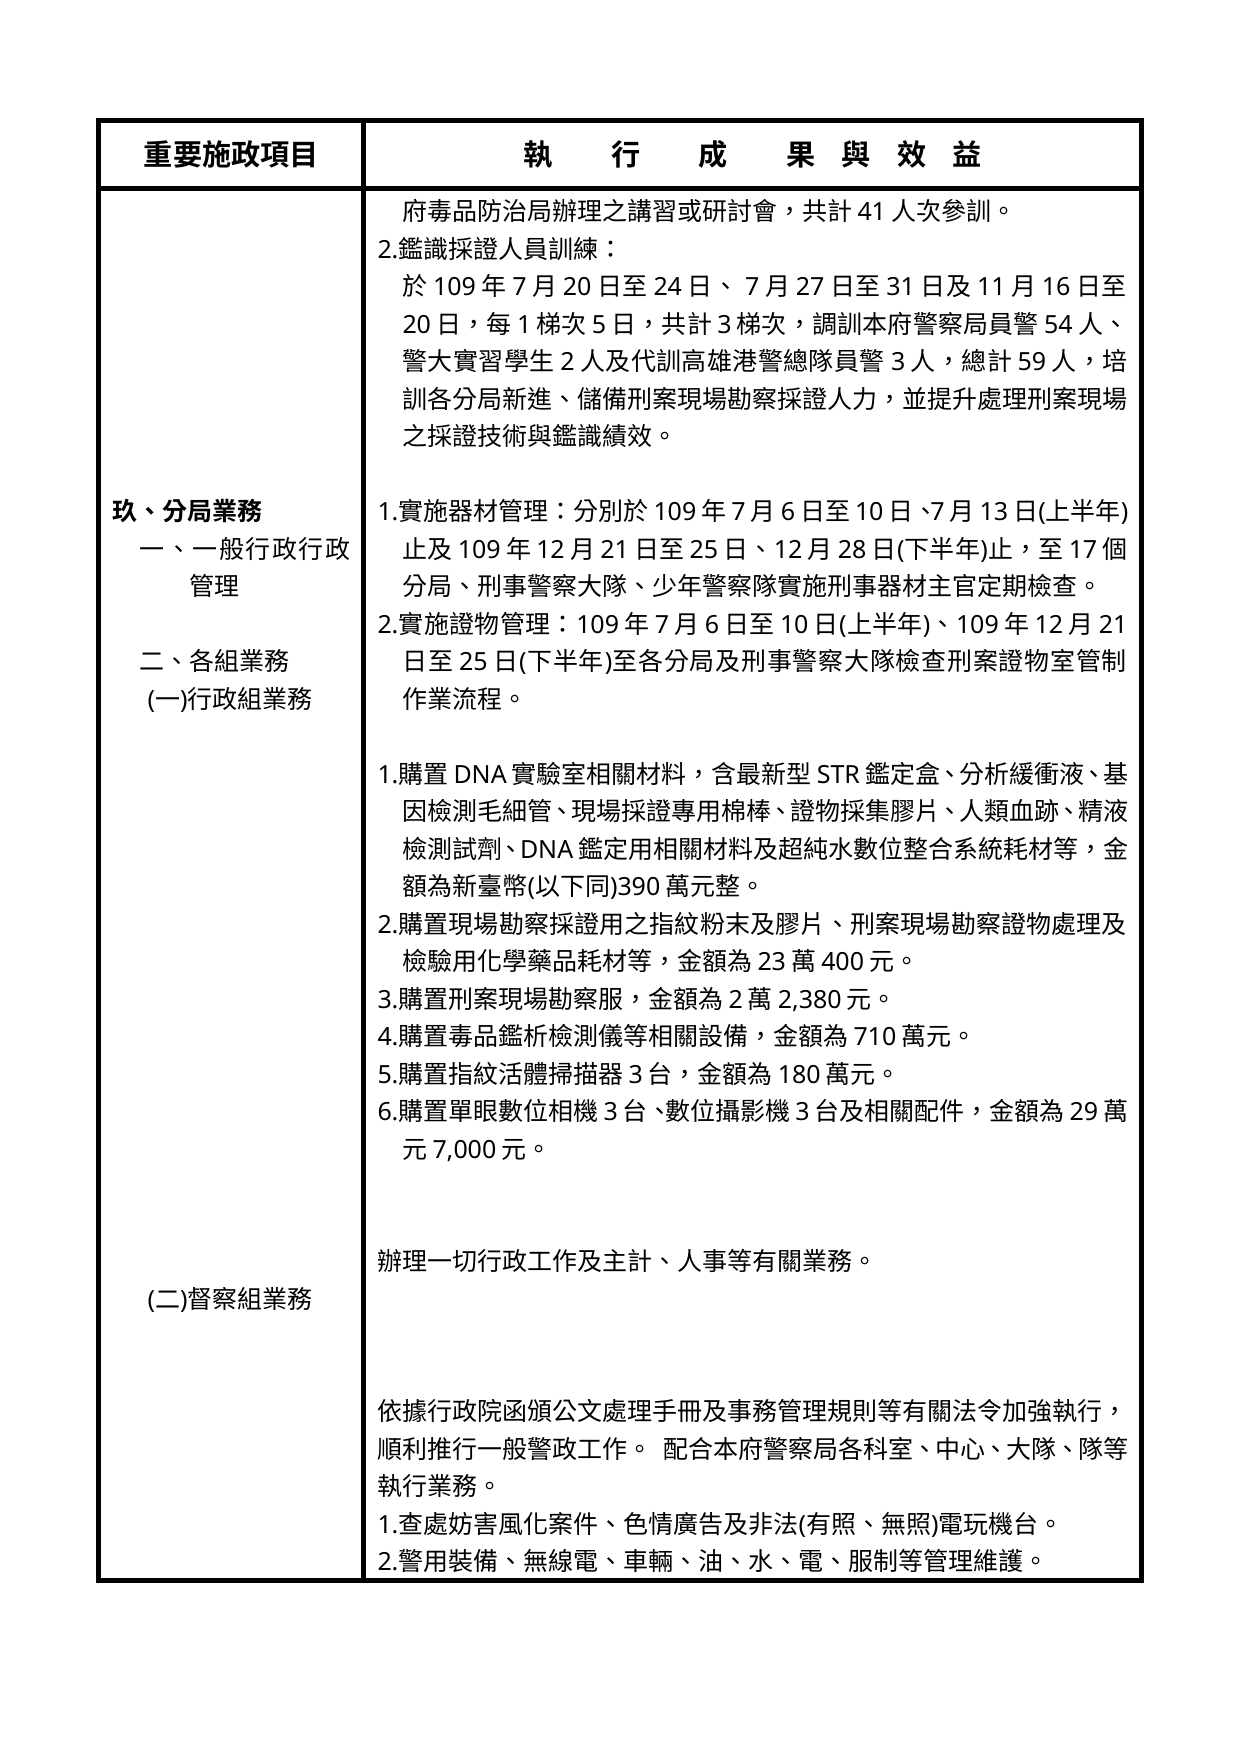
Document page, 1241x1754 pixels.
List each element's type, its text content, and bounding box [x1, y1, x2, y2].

table_header 執 行 成 果 與 效 益 [366, 123, 1139, 186]
table_cell 玖、分局業務 一、一般行政行政管理 二、各組業務 (一)行政組業務 (二)督察組業務 [101, 191, 361, 1578]
table_cell 厲行公文稽查提高公文時效及品質 1.每月定時稽催逾期未辦公文，了解各單位辦理公文情形，109年度一般公文逾期4件、人民陳情案公文逾期2件及、專案管制公文逾期10件，合計16件。 2.107年度起因應業務精簡作為，原本府警察局所屬各單位每半年考核1次，精簡為每年考核1次(分上、下半年實施)，並評列成績辦理獎懲。 對重要工作及工程等實施列管發揮工作績效 1.依據市政會議主席指示及決議事項辦理。 2.109年度列管新臺幣(以下同)100萬元以上營繕工程25案，均依規定列管，每月查詢辦理進度，簽陳機關首長核閱，主辦單位均能全力執行，以符合預定進度。 1.研究與督考 (1)辦理年度施政計畫及各項工作報告 依規定配合年度預算及實際需要編訂108-111年中程施政計畫、年度施政綱要、年度施政計畫與先期作業審查、年度施政績效成果報告等。 向高雄市議會及立、監委蒞臨高雄市考(巡)察時提出工作報告。 (2)辦理各類人民陳情案件管考 109年度處理院、部、署長電子信箱2,770件，警政信箱668,960件，一般人民陳情案件電子信箱21,060件，合計692,790件。 (3)發行「大高雄警政」期刊 報導警政作為與優良績效，闢建警民溝通平台，發行對象為本市局處機關、民意機構、警察民力組織等單位及一般市民，季刊內容以行銷本府警察局警政工作為主，深入社區傳達警政訊息，目前已發行至第40期(轉型為電子書及紙本500本發行)，獲得諸多正面迴響，扮演著警政行銷的重要界面。 2.文書處理及檔案管理 依照「文書處理手冊」、高雄市政府文書處理實施要點」、「公文電子交換推廣執行計畫」、「檔案法」及其他有關法令辦理。 1.法規之整理、檢討、審查、訂定、修正： 109年度修正自治規則 2 案、訂定行政規則 2 案、修正行政規則 6 案，廢止行政規則 2 案。 2.本府警察局各單位有關法規之審查、解釋、法令諮詢: 為建構法律諮詢機制，強化警察執法品質，落實依法行政，並協助同仁解決法律疑義，確保機關及所屬員工權益，特以任務編組之方式設立法律諮詢服務小組；109年度共辦理法律諮詢講習 4 場次。109年度各單位法令諮詢案件，總計有 196 件。 3.法令之宣導講習、測驗: (1)本府警察局為加強同仁法學素養，以因應工作需要，於109年度結合本府警察局法律座談會，辦理警察相關法令講習、宣導及測驗，幹部警職人員由該局統一集中施訓、並採行電子化測驗，基層佐警人員授權由各分局、大隊、隊業務承辦單位自行實施辦理，業於109年 11 月實施辦理完竣。 (2)本府警察局為加強所屬各單位法制承辦人員之法學新知，購買109年警察實用法令及法令輯要等相關法令書籍並製發刊載法律電子報於機關網路平台，以利於各單位辦理法制業務人員便於研習、討論及參考，避免與社會法學脈動脫軌外，並提升相關法學知能。 4.國家賠償事件之處理: (1)結合本府人發局、警察局相關法律講授課程，辦理法制人員國家賠償業務講解，提升各單位辦理國家賠償事件之素養。 (2)109年本府警察局計辦理國家賠償事件總計 23 件，均依規定程序辦理並陳本府國家賠償事件處理委員會審議，計有 18 件於委員會審議同意本府警察局拒絕賠償後，函復請求人拒絕賠償理由書完竣，另 2 件尚在審議中、 1 件協議賠償、 1 件撤回及 1 件屬工務局養護工程處管轄。 1.109年度計召開人事甄審會8次，計陞職129人、調整520人，合計649人，落實勵行人事公開，貫徹考、訓、用合一，以達專才專用，適才、適所之要求。 (1)新進人員： 108年高考三級財經廉政、108年地方特考三等法律廉政及108年地方特考四等電子工程各1人、109年初等考一般行政3人、109年普考人事行政1人，共計7人。另警察官計251人。 (2)本府警察局依據「公務人員考績法」、「公務員懲戒法」、「警察人員人事條例」、「警察人員獎懲標準」、「行政程序法」等相關規定辦理獎懲，109年1月1日起至12月31日止，辦理獎懲業務計嘉獎573,373次、記功12,461次、記大功158次、一次記二大功9人、申誡1,254次、記過90次、記大過8次、一次記二大過0人，移付懲戒案件3人、因案停職4人、因案免職3人。 (3)員警考績以平時考核為重要依據，並依「公務人員考績法」、「行政院及所屬機關公務人員平時考核要點」及銓敘部有關規定辦理。 (4)警察獎章統頒作業於109年6月辦理完成，經內政部核頒計2等1級116人、2等2級225人、2等3級199人、3等1級25人、3等2級8人、3等3級83人、4等1級13人、4等2級5人，總計673人；另110年1月16日退休人員服務滿35年警察獎章統頒作業，於109年12月18日辦理完竣，經內政部核頒計1等3級3人、2等1級10人、2等2級2人、2等3級1人，總計16人。 2.照顧退休員警及在職亡故暨因公殉職員工遺眷： (1)本府警察局所屬各單位辦理109年度退休員工三節慰問金發放情形。 春 節：375人(含職工162人)，共計75萬元。 端午節：359人(含職工160人)，共計71萬8,000元。 中秋節：337人(含職工150人)，共計67萬4,000元。 (2)依據「早期支領一次退休金生活困難公教人員發給年節照護金作業要點」之規定，賡續辦理本府警察局早期退休支領一次退休金生活困頓人員年節照護濟助金之核發，照顧早期退休員警，核發早期退休人員三節特別照護金計12人次。 春 節：4人(單身3名、有眷1名)，共計10萬1,800元。 端午節：4人(單身3名、有眷1名)，共計10萬1,800元。 中秋節：4人(單身3名、有眷1名)，共計10萬1,800元。 1.檢討預算配置效益，支援協助新增計畫 (1)為充實警察局所屬之基本需求，籌編110年度預算時，先行試辦依其人數及分駐、派出所數作為計算之基礎，下授額度作為汰換設備及各項小額廳舍修繕等一般經常性支出。 (2)經檢討監錄系統機房冷氣表燈費100萬元及社區輔警相關經費119萬元，調整至所屬17分局新增網路通訊費134萬餘元、汰換110 E化設備等69萬元及增加員警健檢費50萬元等。 (3)協助向市府爭取額度外預算2億3,117萬餘元，主要有現職人員待遇1億2,641萬元、加速汰換警用車輛7,076萬餘元、路口監視器相關費用2,646萬元及交通違規逕行舉發郵資費用921萬等。 2.運用預算執行彈性，統籌調度經費需求 (1)為廳舍修繕需要，配合現地會勘楠梓分局右昌派出所頂樓防漏修復工程等8案1,483萬餘元，經評估確屬急迫者計有5案共990萬餘元，運用流用經費之彈性，挹注整修工程144萬餘元及先行辦理規劃設計55萬元。 (2)為因應治安環境變化及突發臨時性治安事件之需要，流用經費466萬餘元購置移動式監錄系統。 (3)協助仁武分局辦理溪埔派出所暨圖書館大樹三館共構興建工程經費不足案，流用經費挹注84萬餘元，餘29萬8千元動支第一預備金。 (4)統籌調度支應交通違規逕行舉發郵資不足案，檢討警察局及所屬各分局之業務費挹注692萬元，餘990萬元則由市府第二預備金支應。 3.簡減經費核銷作業，提升會辦案件效率 (1)配合本府主計處落實簡化核銷及友善報支政策，警察局及所屬於辦理加班費報支時，業以系統作業方式控管人員差勤紀錄，不再檢附加班核准單等28項共同簡化核銷作業。 (2)另應差勤系統導入WebITR2.0，減化加班費清冊具領人不再簽名，及為增進警察局及所屬補助計畫核結效率，減少所屬24個機關之憑證封面核章作業，減章量約1萬個。 4.加強會計專業職能，落實走動溝通服務 (1)辦理「政府支出憑證處理要點」、「經費結報檢附原始憑證及其他單據表」、「經費結報常見疑義問答集」、「各機關單位預算執行要點」、「政府會計憑證保管調案及銷毀應行注意事項」等讀書會5場次，參訓人數85人次，藉以精進專業知能，提升會計事務處理效率、營造友善報支環境，俾落實政府簡減化核銷政策。 (2)不定時與各科、室、中心面對面互動交流，了解業務推動問題及建議，並宣導相關配合事項，順暢溝通管道與走動服務。 (3)設計會計報告自行檢核表，提升報告正確性，以利機關作為預算資源分配決策及統籌調度應用之參考。 5.充實檔案空間設施，增進會計憑證存管 改善消防設備並安裝防火窗簾及溫濕度以健全會計憑證保管環境，並應業務單位及外部調閱保全之需。 建立統計資料檔案，辦理應用統計分析。 1.遵照「統計法」及「本府警察局公務統計方案」辦理。 2.編製警政統計指標及建立統計資料庫。 3.編製「高雄市警政統計年報」第17期。 4.維護本府警察局「警政統計網」。 5.編製「高雄市警政統計月報」。 6.撰研「按性別觀察高雄市犯罪被害概況」。 1.預防貪瀆不法 設置檢舉貪瀆專用郵政信箱、電話、傳真及電子信箱，並運用本府警察局網頁及活動宣傳海報、看板等，加註檢舉管道及廉政宣導標語，鼓勵檢舉貪瀆不法，年度內計受理並依法查處44案次。 2.積極查處貪瀆不法 (1)依機關特性編撰機關廉政風險評估報告，以預防危害。 (2)召開廉政會報4案次，以落實策劃、督導、管考功能。 (3)辦理「交通違規案件裁罰程序暨取締酒後駕車業務」專案稽核，針對稽核缺失，據以研提具體策進作為，促使交通違規案件裁罰作業程序更臻完善。 (4)辦理109年度「高雄市民對員警清廉形象之主觀認知調查與建立地方警政廉能策略研究」，以了解市民對員警清廉之評價及其主觀認知因素，提升機關清廉形象。 (5)推動廉政志工，編撰法令測驗，辦理「廉政fun心」治安座談 會等宣導，以加強市民警政廉潔意識。 (6)遴薦並表揚有具體廉能事蹟之員工，經核定鳳山分局警務員兼 所長丁順清榮獲本府「109年廉潔楷模」在案。 (7)計辦理16場次「預防犯罪及廉政系列校園宣導」及社會參與宣 導活動20場次。 (8)辦理109年「公職人員利益衝突迴避法(新法)」及「公職人員 財產申報法及實務案例解析」說明會共4場次。 3.確實公職人員財產申報及審核作業 辦理108年度實質審查人數98人；4場次財產申報說明會。並積極推廣及協助服務完成授權作業計785人，授權率高達98.49%。另受理109年度公職人員財產申報人員全數共957件，無逾期申報案件。 4.維護公務機密安全 協同資訊單位年度內共辦理資訊安全稽核62案次；定期、不定期機密維護檢查62案次。 5.落實機關安全維護 落實宣導進而提升員工安全維護認識，同時召開安全維護會報1案次；執行定期、不定期機關安全檢查62案次；重要節日、十月慶典期間等專案維護措施及蒐報陳情請願預警情資計48件次。 舉辦記者會、主動發布新聞，宣導便民措施、工作績效、員警優良事蹟。 1.報告警政措施或專案專題報告聽取媒體意見，以達雙向溝通，109年度辦理36次。 2.主動發布新聞，宣導警政措施、工作績效、員警好人好事等事項，計發布新聞992件。 3.各種重大活動安排記者實地採訪186件。 1.傾聽民眾聲音，改善服務態度，提升整體服務品質。 2.議會開會期間之聯絡、議員質詢事項之處理及議員囑託服務事項之辦理，俾透過服務、溝通，推動各項警政措施，109年度受理各級民代各類囑託案件有紀錄1,244件。 3.本府警察局、各分局邀請各社團、機關、學校蒞臨(訪)，讓市民進一步了解各項警政措施並提供建言，作為規劃警政措施之參考。 1.本府警察局自106年建置警政信箱系統，提供民眾多元化陳情服務，為提升員警處理效能，介接交通大隊入案系統，加速效率、節省人力，並陸續改善系統使用者操作介面及強化後台管理。109年度受理案件達59萬多件，較去年同期增加20萬餘件；另109年通過ISO 27001驗證，以確保資訊安全。 2.108年建置家暴查訪系統，協助外勤同仁受理家暴案件E化，規劃「案件通報及管制」、「保護令執行」、「刑案管制」、「解除拘束管制」及「高危機案件」等功能，另為落實加害人訪查，以系統化方式建立加害人查訪管制作業，解決外勤同仁每月以人工方式計算案件統計，有效增進案件統計及執行受理效率。109年度優化該系統，以FSTP方式每日自動下載警政署婦幼案件管理系統資料，自動填入案件基本資料，有效減輕婦幼警察隊值班人員及分局家防官逐一輸入案件之工作量。 3.持續推動本府警察局所屬各分局、大隊、隊及主題網站全球資訊網建置「響應式網頁」，提供民眾於使用行動裝置瀏覽網站時，網站會自動偵測使用者所使用之行動裝置來調整版面大小，提供跨平台之服務，以提升機關網站服務。 4.為提升本府警察局為民服務，於全球資訊網新增防空疏散避難專區，該專區提供防空疏散避難地圖、全民防空宣導資料及防空疏散避難地點電子檔供下載。 5.109年M-Police整合查詢人車、相片比對、刑案查詢等系統，共計查詢約1,850萬次；另為加速舊式工規載具之汰換，本府警察局於109年爭取購置行動載具369部，以維持第一線員警勤務遂行，增加工作效能，有效打擊犯罪，維持社會治安，保障人民生命財產安全。 6.持續運用關聯式分析平台、智慧決策分析支援系統，以多面向查詢人、車、物、案資料，達到縮小刑案偵辦範圍，節省大量人力及物力達到查緝不法歹徒之效； 109年刑案情資協作平台受理協作件數為106件，較去年64件大幅成長，另規畫建置「AI刑案情資協作平臺系統」，介接刑警大隊、交通大隊、犯罪預防科、本府交通局、社會局、地政局等跨機關資料整合平台，強化刑案偵防能量，建立犯罪行為資料分析應用，協助員警篩選案件相關線索，以利偵查及破案。 7.持續推動本府警察局暨各分局視訊會議系統，另配合防疫工作，109年度配合建置本府各機關遠距視訊平台，節省開會往返時程，提升會議效益，並符合異地辦公、居家隔離等防疫需求。 8.109年本府警察局刑事警察大隊、交通警察大隊共同研擬推動警察局5G科技建警計畫，綜整刑事警察大隊、交通警察大隊提報項目及經費預估提報本案計畫，並將相關子計畫提報本府，其中「3D治安巡檢預警系統」已提列市府智慧城市專案辦公室輔導媒合科技解決方案。 9.本府榮獲行政院國家發展委員會辦理「109年度政府資料開放獎勵結果」資料開放金質獎，獲列第一組地方政府第2名，本府警察局積極推動資料公開，統計開放資料共計金標章201項，獲列高雄市政府一級機關第4名。 1.辦理資安骨幹設備區域聯防網路維護案，維護所屬分局、大隊及派 出所縮口集中局本部線路網路骨幹設備，連線正常及網路安全，俾 提升員警上網及查詢資料效能。 2.因應民眾網路線上檢舉交通違規案件過多，造成網路頻寬嚴重不足 ，影響案件處理效率，109年建置各分局民眾檢舉交通違規網路專 線，以俾加速員警處理檢舉案件時效，提高民眾滿意度，增加市庫 收益。 3.因應「嚴重特殊傳染性肺炎」，於本府警察局異地辦公處所左營分 局，架設網路環境，供異地辦公編組人員使用，藉以達到人員分流 ，業務無縫接軌。 1.109年辦理資訊安全管理系統之導入ISO27001資訊安全管理系統標準及通過公正第三方SGS台灣檢驗科技公司之驗證，藉由強化資訊安全管理制度及風險因應措施，以控制並降低資訊安全事件所帶來的威脅和衝擊。 2.持續辦理安全性檢測、資通安全健診、資通安全威脅偵測管理機制和政府組態基準等資通安全管理法應辦事項，透過各項資通安全項目的檢視服務作業，以俾落實技術面與管理面相關控制措施。 3.持續辦理防毒軟體、網路防火牆、電子郵件過濾機制和入侵偵測及防禦機制等資通安全防護維護採購案，藉以各項資通安全防護措施，俾提升網路與資訊系統安全防護能力。 109年辦理電腦教育訓練30場次，參訓人數627人次，內容包括資訊軟硬體維修、伺服器架設、資訊安全、警政資訊系統、辦公室軟體、影像編修等，促進本府警察局及各單位資訊人員知能，提升為民服務品質。 本府警察局-讚警管家LINE@粉絲團自106年10月3日奉准成立，並通過官方認證，好友人數達12,805人，充分發揮主動服務市民導向警政，擴大服務安全網，展現警察的溫度與熱忱。109年為配合未來實際推展工作需要，於109年9月1日修正為「高雄讚警管家LINE官方帳號警政安全網執行計畫」，導入AI客服回應工具，發現可用及待援之留言線索並派員協助，建構全民安全及免於恐懼之生活空間。 1.109年導入半自動化「電腦Call修諮詢服務網」，讓電腦(軟體、硬體)報修同仁能輕易透過網路、電話等反映狀況，維修單位在接收訊息後立即分工處理，提升電腦維修服務效能。 2.利用電子表單製作「一機一卡」基本資料線上填報系統，動態掌握目前電腦使用動態、分置情形、財產管理、硬體汰換更新、使用者之歷史紀錄及電腦健康狀況等，以利爭取經費汰舊換新之依據，並符合協同共理時代所趨，建立制度增進管理效率。。 加強業務管理，提高行政效率，發揮行政功能，配合本府警察局各科、 室組織功能，循法律規定，促使漸次完成並檢討改進工作成效。 加強業務管理，提高行政效率，發揮行政功能，配合本府警察局各科、室組織功能，循法律規定，促使漸次完成並檢討改進工作成效。 1.善用社會人力，施予專業訓練，加入社區巡守工作，強化里鄰、社區安全防衛體系，協助警察工作。 2.「社區輔助警察」目前總計有196名市民熱心加入，輔助正規警察，在深夜時段梭巡於各街道，協助防災救護與家暴防制，守護社區安全。109年「社區輔警」執勤時段(凌晨0-6時)，協助尋獲失竊機車33台，維持本市治安穩定。 1.成立「勤務規劃審查小組」 為提升警察勤務功能，跳脫傳統思維模式，特別成立「勤務規劃審查小組」，針對勤務單位各時段不同之治安需求，規劃調配適當之警力，並就警力作最有效之運用，達到維護轄區治安之目標。 2.規劃區域聯防路檢，本府警察局各分局及保安大隊每週規劃4至5次聯外道路區域聯防路檢勤務，路檢地點均規劃於本市聯外道路或重要路口，藉以嚇阻不法分子進入本市犯案，有效改善治安。 3.有效運用組合警力，主動打擊犯罪 (1)109年度上半年每日機動巡邏組2,919組，每網2至3人，共動用11,676人次。 (2)109年度下半年每日機動巡邏組2,940組，每網2至3人，共動用11,760人次。 (3)109年全年度機動巡邏組共計5,859組，每網2至3人，共動用23,436人次。 查處妨害風化(俗)行為，防制色情氾濫，109年計查獲妨害風化(俗)案件100件、499人。查獲色情廣告部分，109年上半年2,903分。 109年取締影響治安八大行業，計104家營業場所，均函請本府經濟發展局聯合稽查小組實施稽查，再依主管法令規定裁處，並於改善後持續追蹤稽查列管，務必使違法業者無法繼續營業。109年針對轄內幫派組合圍事或投資經營、易滋生毒品犯罪或其他有治安顧慮之營業場所負責人或使用人，發現涉有不法事項者，即時運用第三方警政概念，協調、結合各權責機關依法處理，共計開立罰鍰168件、命令停業57件、強制拆除0件、勒令歇業14件、廢止營業登記及撤證28件，共計267件。 取締電子遊戲場經營賭博電玩及無照電子遊戲場，109年計查獲非法電玩5件、13人、6台。 1.109年任務編組成員37名(男22名、女15名)，置隊長1名、副隊長2名。 2.109年「觀光騎警隊」為民服務績效累計達5,218件(含提供民眾諮詢輔導、防溺宣導、交通秩序維護、協助迷童返家、協助受傷民眾就醫、初步受理失竊案件、協助排解民眾糾紛、提供照相合影等)；騎警隊另配合本府各局、處及公益團體推展政令，參與專案活動計18場次，大幅增進警察親民形象，有效提升治安滿意度。 1.鐵馬騎警隊目前現有自行車共191輛，針對本市自行車道系統加強違規取締，以維護市民安全順暢之騎乘空間，109年計取締21萬6,135件。 2.「鐵馬騎警隊」成軍後，即在本市各自行車道系統，提供市民即時貼心的治安與交通維護工作，有效協助本府營造一個兼具節能、環保與健康有氧的自行車道路系統，讓高雄港都邁向生態城市的新里程。 持續整頓取締違規攤販維護市容，109年取締違規攤販舉發5,155件、勸導5萬6,591件。 1.配合市府推動志工人口倍增計畫，提升民眾對警察維護治安之滿意度，本府警察局於91年10月成立警察志工大隊，為全國警察機關最早運用志工協助為民服務之單位，至109年12月底止，總計有志工18個中隊、101個分隊、2,548人。 2.109年志工走入社區訪視宣導2,173次、協助關懷被害人3,118次、救濟急難1,117件、協助其他為民服務事項1,005次、表揚志工(含發佈新聞)218次。 為加強美國在台協會高雄分處、日本台灣交流協會高雄事務所及馬尼拉經濟文化辦事處高雄分處等外國機構、外國學校及其所屬官員之安全維護，本府警察局外事科每日皆有排定外籍機構安全維護督導巡邏，至轄內各外籍機構、官邸巡簽，並定期與各機構保持聯繫，如有發現可疑狀況，立即通報警方協處，以確保人員安全。 1.對蒞臨參觀訪問之各國人士，妥訂適當參觀訪問程序，並視邦交 國關係予以適當禮遇。本府警察局對於訪問外賓均有排定專案勤務，針對外賓交通及住宿安全進行安全維護。 2.109年共計執行一般(重要)外賓安全維護2件。 3.接待國際警察人士 本府警察局辦理相關業務均比照一般外賓接待流程，編排專案勤務進行訪轄國際警察人士安全維護。 1.重要時段針對各外籍機構，編排巡邏勤務，並循主官、業管系統加強督導。 2.對涉外案件依據現行有關法令妥善處理。 (1)機警妥適處理涉外案件，以免事態擴大，重大案件立即陳報上級。 (2)109年度共計處理涉外案件396件。 1.主動與各有關保防單位密切協調配合，期使工作完密無缺，達成任務。 2.運用諮詢人員以直接、間接接觸方式深入調查蒐集。 1.依據91年6月12日華總一義字第09100119240號令公布「警察刑事紀錄證明核發條例」及102年1月16日總統華總一義字第10200007541號令修正公布第6條條文辦理。 2.內政部104年9月4日台內警字第10408724053號函修正「警察刑事紀錄證明收費標準」第 2條條文(申請2份以上者，自第2份起，每份20元)。 3.109年度核發警察刑事紀錄證明書共計83,095件。 1.依據行政院95年11月8日院授研綜字第0950021994號函頒「防制人口販運行動計畫」(反奴計畫)發各單位執行，澈底瓦解在臺人口販運集團。 2.109年度反奴計畫執行成效如下： 移送人口販運案件共計9件(性剝削7件、勞力剝削2件)，犯罪人數計32人、被害人計22人。 1.依據內政部警政署101年1月19日警署外字第10100401011號函頒修正「查處外來人口在臺非法活動實施計畫」辦理。 2.109年查處失聯外籍移工237人、外來人口非法活動1,117人。 1.持續每年度輔導同仁參加英語檢測，截至109年12月底，通過英檢員警比率為22.51%。 2.設置英語圖書室，供同仁借閱學習書籍及雜誌自修研讀，俾提升英語能力。 3.鼓勵同仁積極參與外語訓練課程及國際警政交流活動。 為推展外來人口各項犯罪預防工作，強化為民服務品質，依內政部警政署106年3月10日警署外字第1060068410號函頒「外事警察責任區訪問服務作業規定」發各單位，落實推展外事警察責任區訪問服務工作。 1.依據「臺灣漁船船主境外僱用及接駁安置大陸地區漁船船員許可管理辦法」。 2.本轄目前有小港臨海新村及旗津上竹里漁港(旗津漁港)、旗津中洲漁港暫置碼頭、茄萣興達港暫置碼頭3處，均由本府警察局執行相關安全維護措施。 1.修正戰時警務工作計畫。 2.配合萬安演習舉行實兵演習(丕基計畫)。 3.本府警察局編成7個機動中隊，分梯次實施年度整訓。 1.配合後備司令部辦理109年度戰備檢查。 2.接獲召集令後，責成轄區警員專差送達計35,768件，全年度無缺失。 1.運用警察、憲兵及民力(民防、義警)計71,840人(次)，強化犯罪預防、交通疏導及為民服務等措施。 2.落實社區警政以「治安平穩、交通順暢、民眾安心」三大主軸，預防刑案發生，加強交通疏導，提供貼心服務。 1.列管一般槍砲418支、自衛槍枝267支、射擊運動槍枝601支、原住民自製獵槍及漁民自製魚槍407支，合計1,693支；列管刀械計609枝。 2.列管槍枝、刀械異動依規定辦理，查有不良紀錄或不宜置用者，辦理收購、報繳列管各式槍彈、刀械計25件，送繳內政部警政署辦理銷燬。 1.109年受理集會遊行案件計293件(集會150件、遊行143件)，動用警力20,515人次，隨到隨辦，對合法舉行集會、遊行(包括無須申請許可及經依法申請許可並遵守法令規定舉行者)，協助其維護秩序，防止其遭受滋擾。 2.對依法應申請許可而未提出或提出申請未經許可而擅自舉行，或依法申請許可而舉行中違反法令者，視現場狀況，於完成警告、制止、命令解散等法定程序後取締或蒐證後移送法辦，對施暴之現行犯當場逮捕移送法辦或視狀況依蒐證於事後移送法辦。 依據高雄市街友安置輔導辦法、精神衛生法等，執行精神病患護送醫療，109年全面清查收容輔導遊民工作，護送返家212人(次)、收容輔導52人(次)，合計264人(次)。 1.義警編組男義警17個中隊、山地、女子義警各1個中隊，現有義警人數2,320人(男性1,978人、女姓342人)，山地義警61人(男性55人、女性6人)。 2.為加強組訓及運用依計畫汰劣擇優整編，每半年舉辦常年訓練1次，平時協助警察勤務執行。 1.109年辦理山地警備任務，依規定警政署、本府警察局分別於上、下半年辦理山地總清查1次。 2.辦理人民網路申請入出山地管制區案件：1,947件、8,970人(次)。 1.依據內政部訂頒「建立全國社區治安維護體系-守望相助再出發方案」，加強推行守望相助組織工作(守望相助隊)並輔導裝設錄影監視系統，共同維護地方治安。 2.以分局為單位，分上、下半年實施巡守人員常年暨特殊訓練及志工基礎，提升志願服務工作品質及強化協勤能力。 3.109年本市轄內依規定向各分局登記協勤之守望相助隊計有474隊、14,841人，計協助破獲各類刑案22件23人。 4.109年度本府警察局編列預算245萬元作為績優守望相助隊獎勵金，由各分局初評、警察局複評，自登記協勤之474隊中評選285個績優守望相助隊，並依評核等第分別頒予特優獎勵金1萬2,000元(58隊)、優等獎勵金9,000元(85隊)、甲等勵獎金7,000元(142隊)。 5.109年「推行守望相助工作」業務，獲得內政部警政署核頒第一級獎勵金新臺幣10萬5,000元。 1.運用中央補助及地方預算，陸續完成各項建置及維運案： (1)爭取中央機關或回饋金補助新增或汰舊換新，合計1,397萬5,255元建置138支並利用現有200支攝影機導入車牌辨識功能： a.科技部南部科學工業園區回饋金465萬8,127元及興達火力發電廠回饋金350萬元，建置茄萣區監視器38支並將路竹區北嶺里、後鄉里現有200支攝影機導入車牌辨識功能，於109年12月3日驗收合格。 b.大林電廠回饋金357萬8,000元，建置林園區重要道路監視器監視器51支，於109年10月31日驗收合格。 c.國防部飛指部回饋金67萬3,500元，建置阿蓮區玉庫里監視器15支，於109年9月7日驗收合格。 d.阿蓮區中路里衛生掩埋場回饋金156萬5,682元，建置阿蓮區中路里監視器34支，於109年9月23日驗收合格。 (2)採購51組移動式監視器(每組含5支攝影機、1080P高畫質錄影主機、屋外防水置箱)，另每分局加購1台8port光電轉換器、1台攜帶型液晶螢幕，已於109年12月24日完成撥交各分局以應現有監錄系統汰舊換新過渡期間或各項臨時性、專案性工作治安維護之需要。 (3)109年度汰除已逾5年使用年限故障且不符治安需要無修復效益之攝影機1,666支。 (4)108年度就使用已逾8年之攝影機中經評估有治安(交通)急迫需要者704支以部分租賃方式辦理換新，於109年9月18日完成驗收。 (5)109年「汰換使用逾8年重要路口監視器」預算金額2,995萬5,000元併「監錄系統導入車牌辨識等影像分析功能」預算1,000萬元，合計3,995萬5,000元，汰換使用逾8年錄影監視系統攝影機635支，於109年8月12日開工，預計於110年1月18日完工。 2.109年1-12月全般刑案破獲件數26,210件，因調閱監視器而破獲全般刑案件數4,099件，佔破獲全般刑案件數16.2%。 1.輔導社區申請內政部治安營造補助 109年輔導39個里守望相助隊、社區發展協會申請參與內政部治安營造補助，獲內政部核定補助每隊8萬元，合計補助金額312萬元，由守望相助隊作為裝備購置及相關治安事務運用，社區參與營造意願日漸強烈。 2.109年1至12月辦理社區治安會議計207場次，共計10,706人次(男：4,961人次、女：5,745人次)，提出417件建議案。針對民眾關心治安問題及建言，現場均予以回應或記錄轉知相關單位辦理後回復，民眾反應良好。 3.辦理社區治安研習觀摩活動 為強化社區治安營造執行力，建立多元合作夥伴關係，暢通協調聯繫機制、人力與資源充分運用及輔導社區永續經營，於109年8月18日假高雄市左營區蓮潭會館舉辦「109年社區治安研習觀摩活動」，參加人員包括接受輔導之治安社區里長、守望相助隊幹部、警勤區、派出所所長、警政、消防、社政等推動、執行社區治安策略相關業務、工作人員共計137人(警政34人、社政3人、消防3人、里長暨巡守隊幹部97人)。 4.109年度提報治安營造績優社區「加昌社區」、「新下里社區」、「高泰社區」，「大昌里」、「峰南里」獲內政部評為「標竿社區」，輔導本市或提供其他縣市社區治安營造經驗，永續經營，進階多面向營造，成效良好。 將犯罪預防觀念推展至社區大眾及運用多元化方式加強宣導。 1.召開社區治安座談會207場並至各民間團體(社區)專題演講577場，深入宣導。 2.利用大眾媒體(電視、廣播、平面)324篇宣導、網路宣導2,401篇。 3.印製各類文宣130,244張廣發民眾，提供各項防範犯罪觀念及方法。 4.辦理犯罪預防宣導活動2,013場，設攤宣導606場強化宣導成效。 5.本府警察局各分局配置防竊顧問，針對民眾提供住宅防竊安全諮詢服務3,568件，擴大防竊成效。 為增進全民安全防護意識，本府警察局所屬內外勤單位，利用局務會議、週報、聯合勤教及各種集（機）會，加強安全防護宣導，強化同仁教育外，另結合轄區民防、義警、協勤民力訓練機會宣導，獲取最新資訊與相關法令規定，全面推動全民安全防護工作，109年辦理安全防護教育宣導1,793,360人次，製作宣導品，分發市民或張貼公告欄，呼籲民眾發現可疑人、事、物立即報案，共維國家安全與社會安定。 109年度實施「社會安全防護」，針對轄內各有關對象，包括民營廠礦、民間電信暨觀光保防共計120家，實施保防常識宣傳，並予聯繫尋求協助治安情資之提供及蒐集。 舉辦民營機構、電信業等「事業關係單位」人員座談會及聯繫會報、計120人次參加。 1.加強大陸記者、專業人士等來臺情資蒐報，109年執行各項偵防專案工作計15件、22人，圓滿完成交付任務。 2. 109年執行大陸地區人民違法加強清查工作計107件（查非法工作或活動0件、來臺賣淫0件、行方不明0人、逾期停留3件、大陸漁工違法上岸及其他刑案104件）。 督導全體員警運用勤務機會全面發掘民瘼，即時反映相關單位處理，並彙編專報511件，提供上級相關單位做為施政參考。 1.運用全體員警與諮詢人員，加強蒐集社會治安情資，掌握全盤社會脈動，防制機先，弭禍於無形，經內政部警政署採用1,624件。 2.舉辦社調競賽，提升社調績效，經陳報內政部警政署3,069件。 大陸地區人民來臺觀光，本府警察局編排勤務抽查訪視，發現違法、違規、違常狀況，即以要況報內政部警政署卓參，本轄109年大陸地區人民來台高雄觀光，共計1,020團19,881人次。 一般勤、業務由各級單位擬定工作計畫，並由本府警察局督察室規劃督察人員依工作計畫實施督導，109年度共計督導2,640次。 針對重點工作，規劃實施「109年加強重點節日安全維護工作專案執行情形」等勤業務專案督導共44案，有效協助工作推展。 針對轄內容易犯罪時段、場所，實施各級幹部分層督導(巡)，以求警網勤務落實發揮防範治安事故功能，每週規劃分層督導(巡)，計42次。 嚴格要求報告快、處理快、指揮快、通信快，律定案件報告紀律。受理報案起至處理完畢，均要求做詳實紀錄，並作追蹤督導，以明責任。 109年1至12月執行永和演習21次、萬里演習20次、平安演習9次、中興演習11次、和平演習4次、安維7號演習16次、首長勤務(金華)8次；合計特勤81次、首長8次，均圓滿達成道路暨蒞臨場所中衛區警衛任務。 本府警察局貫徹「靖紀專案」精神，強力查處風紀案件，端正警察風紀，以淨化團隊陣容，型塑警察「廉能、公義、健康、活力」優質形象，109年度移送法辦案件20件20人，違紀案件12件21人。 1.賦予各級主官(管)負端正風紀成敗責任，要求其能以身作則，樹立風紀楷模，落實執行考核工作，確實瞭解所屬員警工作狀況、學識才能、家庭背景、生活交往及個性嗜好等，期能知人善任，健全內部管理。 2.本府警察局各分局級機關(所屬各分局、大隊、隊)每月召開風紀評估委員會1次，找出風紀誘因顧慮之場所及有違紀傾向顧慮之員警，並研採防制措施；本府警察局每月召開風紀評估委員會會議1次，審核各分局級機關所報關懷輔導對象、教育輔導對象員警，並審視各分局、大隊、隊辦理情形及執行成效等，至109年12月底止，有風紀誘因場所計577處，均列為臨檢、查察目標，有違紀傾向人員計75人、關懷輔導對象67人、教育輔導對象65人，均指定其直屬主管加強考核，以防制發生風紀案件。 本府警察局對員警風紀極為重視，為強化員警守法、守紀精神，平時由各級主官(管)利用晚報、聯合勤教及各種集會機會宣導風紀要求及整飭決心，並製作案例教育分發各單位員警研讀，每年併學科常訓辦理法紀教育講習，以期導正員警之觀念及端正風紀之決心與共識。 109年全年取締各類不法成果，查獲職業大賭場15件443人、員警違紀1件9人。 1.辦理第56屆模範警察甄選，經內政部警政署核定當選全國模範警察2人；另當選本府警察局模範警察6人。 2.薦報109年警察模範母親，經內政部警政署核定當選全國警察模範母親1人。 3.辦理109年國家警光獎績優警察人員甄選，經內政部警政署核定當選團體組優等3件，個人組優等2件。 4.109年本府警察局各分局、大隊提報好人好事事蹟員警計579人，經本府警察局開會審核並於局務會議公開表揚計25人。 109年度因公受傷員工慰問計98人，慰問金16萬2,000元。 由各單位主管利用勤前教育機會，加強宣導改善員警服務態度，並由本府警察局督察室組成查測小組，每月針對各分局員警受理報案服務態度及錄影(音)工作實施評核，3個月一期辦理敘獎。 1.5月份執行台灣警察專科學校109學年度專科警員班正期學生組新生入學考試南區考場試卷戒護勤務，並支援分設於本市三信高商、中正高中等2所學校94個試場各項試務行政工作，圓滿完成任務。 2.提報市政府人發中心開辦基層佐警研習班8期、警務人員樂在工作研習班3期，共計431人次參加研習。 3.辦理中央警察大學、警專學生(員)寒、暑假至警察局相關單位實習案，計525人次。 4.辦理員警參加中央警察大學109學年度各項警察人員進修及深造教育班期招生考試報名計294人次。 5.辦理警察特考三、四等考試錄取人員實務訓練計92人次。 109年警察常年訓練學科講習，由警察局各分局、大隊合併為5個單位集中施訓，以節省受訓員警往返路程。規劃中級幹部集中警察局施訓，依勤、業務需要及新頒(修)法令等各項課程，並敦聘專家、學者授課，共計6,697人次參訓。 1.8至10月辦理員警常年訓練手槍射擊、體技能成果驗收，分別於警察局楠梓訓練中心室內靶場及澄清湖施測，受測人員計6,755名。 2.12月份辦理「組合警力測驗」，實施線上督導並考核評分，受測計有20個單位，總受測人員達730人，受測人員成績均達合格標準。 3.11月12日參加內政部警政署109年警察常年訓練「安全用槍暨PPQM2型手槍、綜合逮捕術及徒手架離術」等3項成果驗收，榮獲全國優等。 1.聘請衛福部旗山醫院、樂安醫院、耕心療養診所、欣明精神科診所、文和診所、高安診所及芯耕園心理諮商所等精神科醫師、心理師為警察局「心理輔導諮詢委員」，定期協助員警心理諮商及治療。 2.推動員警身心健康關懷小組，配合警察局心理輔導諮詢委員巡迴各分局、大隊宣導心理健康理念，並傳授正向的紓壓策略。 3.配合警政署開辦「關老師專業職能研習班」、「中階主管人員諮商輔導研習班」、「基層主管人員諮商輔導研習班」。 4.增進員警心理健康，舉辦各為期2天研習工作坊。 (1)警務人員紓壓研習班。 (2)警政人員諮詢輔導研習班。 5.至109年底警察局列冊關懷人員計12人，(疑患精神疾病計8人、心理適應困難4人)均積極輔導就醫治療或安排諮商輔導，列冊人員心理健康漸趨平穩與改善。 7月27日至31日辦理警察局109年特殊任務警力訓練測驗，受測人數計65人，測驗項目︰1.近迫射擊2.五環靶射擊3.武裝運動後射擊4.綜合逮捕術5.M4、MP5衝鋒槍射擊6.體能測驗，測驗成績較上年度成長。 1.機動巡邏警力勤務規劃 (1)勤務指揮中心為治安工作之神經中樞，除強化其通訊與指揮管制功能外，更應運用電腦資訊、通訊、指揮管制系統運用，發展具提昇決策支援之現代化勤務指揮管制功能。有鑑於此，本府警察局配合內政部警政署建置完成「110系統架構功能」及「e化勤務指管系統」，藉該系統建置，迅速顯示案發地址，掌握警力動態，彈性指派最近線上巡邏員警馳赴現場，並結合已建置完成之「計程車無線電台及保全公司巡迴服務車參與治安聯防系統」，彙輸有關治安訊息，構成緊密攔截圍捕網e化作業。 (2)有感於智慧手機普及，警政署建置「警政服務」APP，連結110報案系統，民眾可自行於網路下載，提供多元報案及查詢服務管道，「警政服務」APP亦可以視訊報案方式與110受理人員對談，讓執勤員警第一時間迅速掌握犯罪動態、縮短報案反映時間，同時並推動雲端勤務派遣系統，要求各分局直接派案到執勤員警手持之M-Police，以縮短派遣時間，加快案件處理速度。 2.勤務查考 109年編排警網共計859,787網，指揮調度線上警網破獲各類刑案2,540件，移送法辦2,655人。 1.強化110受理民眾報案並實施電話抽訪： 109年1至12月110受理民眾報案總計744,779件，有效案件數計528,311件，110電話諮詢216,468件。 2.落實人民陳情案件處理 考量目前資訊系統發達、網際網路暢通、電子信箱便捷，為增加民眾對警察的信賴及報案信心，本府警察局網站設有便民服務信箱，其中「線上報案服務」內需緊急處理案件，由勤務指揮中心24小時派員即時接收分派，表現警察真誠為民服務態度。109年共受理網路緊急處理案計23件，均依規定處理並回復當事人。 1.警勤區員警就轄內治安顧慮人口及記事人口，依「治安顧慮人口查訪辦法」、「性侵害犯罪防治法」、「家庭暴力防治法」等相關規定，定期實施查訪；另里長每月聯繫拜訪1次以上，其他諮詢對象（鄰長、守望相助隊人員、社區（大樓）保全（管理）人員、各級民意代表、其他熱心為民服務及維護地方治安之人）及一般人口得視需要實施訪查，以適時發掘影響社區治安、交通之人、事、地、物，並為轄區民眾提供優質警政服務。 2.本府警察局及分局按地區分配，每月排定警勤區訪查督導，以期督促警勤區員警落實執行。 3.主動發掘弱勢族群，轉介社政機關或結合民間公益團體等社區資源提供關懷與協助。本府警察局109年1-12月協助辦理「社會救助通報」專案工作，受惠民眾共計2,336件14,236人，經各媒體報導計418件。 審酌各分駐（派出）所警勤區內人口數增減情形，依據「警察勤務區訪查作業規定」第四點規定，合理調整、劃分警勤區，俾對於社區治安工作之負擔力求勞逸平均；目前全市警勤區數為2,296個。 加強警勤區訪查與經營效能，落實督導作為： 1.由各警勤區員警就轄內治安顧慮人口每個月至少訪查1次以上；對於一般民眾，則應視治安狀況及實際需要實施訪查，並置重點於治安及為民服務諮詢對象(包括里、鄰長、大樓管理人員、巡守隊及熱心地方治安維護人士等)與暫住人口(如承租公寓、雅房或套房者)，以適時發掘影響社區治安之人、事、地、物，並為轄區民眾提供治安宣導與服務。本府警察局及分局按地區分配，每月排定警勤區訪查督導，以期督促警勤區員警落實執行。 2.主動發掘弱勢族群，轉介社政機關或結合民間公益社團等社區資源提供關懷與協助。本府警察局109年1-12月協助辦理「社會救助通報」專案工作，受惠民眾共計2,336件14,236人，經各媒體報導計418件。 109年度辦理口卡片成效如下：受理他機關查詢52件、影印口卡片45件。 尋獲本轄失蹤人口2265人、他轄失蹤人口439人。 109年戶役政閘門系統查詢123,312件、國民身分影像查詢65,696件，逐案稽核是否因執行法定職務查詢，防止非法使用及洩密情形發生。 1.辦理109年民防人員福利互助共645件，發放互助金989萬4,820元。 2.嚴格考核各民防幹部、隊員，隨時查考不適任者，予以整編汰換，並遴選優秀人員遞補辦理異動，109年度整編後退隊幹部隊員185人。 109年度辦理民防團隊常年訓練，灌輸民防知識，統一民防觀念，提升服勤能力，成效良好，獲內政部警政署評比，全國甲組第2名。 民防人員於109年度期間，計協助守望、巡邏、埋伏、交整等各項勤務計30,198人/次數、60,412小時，協助查獲搶奪、竊盜、通緝犯、逃兵、聚賭、不良分子、無故攜械、其他等績效計51件51人。 1.災害防救、演練及防災宣導。 (1)配合各災害主管機關執行各項災害防救及相關演習。 (2)協助災害應變中心各項疏散避難及災情查報等應變作業。 2.未爆彈處置 接獲民眾報告發現未爆(廢)彈，立即派員勘察，並協調軍方派員處理，以確保公共安全。 1.「109年軍民聯合防空(萬安43號)演習」經內政部警政署評核成績為甲等。 2.辦理新建築物附建防空避難設備複查列管及建築物拆除時其防空避難設備之解除列管作業。 3.逐級複查核對防空避難設備列管資料，惟依警政署規定改成按年於每年年初填報。 4.辦理內政部頒布「防空疏散避難設施建檔計畫」，函發警察局所屬各單位，請依新制規定及表格建檔維護。 5.印製新版防空避難設備標誌牌，並督請分局及派出(分駐)所積極協調大樓管理人配合張貼，以便民眾辨識。 6.於警察局全球資訊網公布本市列管防空避難設備建檔資料供民眾查詢，並與資訊室合作建立電子地圖，方便民眾查找定位。 1.持續執行緊急通訊聯絡設備(類別為Thuraya手持式衛星行動電話、VV LINK軟體視訊、偏鄉地區緊急災害通報專用無線電)「自主檢測」計畫，加強維護管理現有配置本府警察局民防管制中心及六龜分局所屬森濤等4個派出所之Thuraya手持式衛星行動電話暢通使用，掌握汛期期間即時通報，調遣人員、整備，緊急應變，圓滿達成本府災害應變中心開設時之任務交付。 2.辦理災害防護教育宣導、講習訓練，績效斐然。 3.依據本府消防局防火宣導計畫，請本府警察局各分局執行各項講習宣導活動時機，配合進行防火宣導成效卓著。 1.加強防情值勤，嚴格執行防情值勤查察，值勤管制員掌握全部防情通信狀況，使其防情勤務均能落實。 (1) 109年11月30日舉辦本(109)年度防情作業及海嘯講習，參訓人員計106人，推動防情教育、宣導，以提升防情人員工作效能。依據內政部警政署民防指揮管制計畫規定，對本府警察局所屬單位警報台值勤人員實施防情及海嘯測試評比，使人員熟悉警報器操作及警報發放之程序。落實防情傳遞任務，成績良好依規定辦理敘獎。 (2)內政部警政署109年度防情VHF、UHF、GSN、VPN有(無)線電話定時與抽呼聯絡績效統計，本府警察局無受阻紀錄，通達率百分之百，績效卓著。 2.強化防情作業演練，實施防情檢測(模擬作業演練) (1)本府警察局109年每月自辦防情演練及海嘯演練各2次，對本市各防空警報臺及重要設施進行警報命令傳遞、查證演練，並於每年全國性萬安演習及國家防災日進行驗證。 (2)防情總機每日查詢各警報台共計139台，防情廣播及試轉警報器情形，並測試本市各防情電話線路計35線，遇有故障立即通知維修人員前往查修。 (3)VHF無線電台以VHF無線電對本府警察局暨所屬18台及重要設施11台合計29台，每日9時、15時、18時定時抽呼聯絡。 3.依據內政部警政署民防指揮管制計畫，每年1次檢查所轄139台警報台，評比成績優劣並辦理獎懲，於109年4月29日函發在案。 1.防情器材維護及汰換 (1)本府警察局現有防情通訊設施計有防情標示電腦1部，防情UHF無線電話機1部，防情VHF無線電話機3部，防情有線電話總機1部，防情網路電話機2部。中央遙控警報臺126台、人工發放警報臺13台，合計139台。交流警報器107組，電子式警報器136組，合計243組，分別安裝於各警報臺。 (2)109年修復本市防空警報台故障計95次，另警報台維護保養工作計501次。 (3)鳳山警備隊、新甲及文山派出所等防情設備遭雷擊損壞維修案。 (4) 109年度辦理防情警報臺終端控制器電池15顆及電子式警報器電池72顆採購案。 (5)辦理本府警察局古亭派出所警報臺遷至壽天派出所、楠梓加工區消防隊警報臺遷至該區保二總隊第一大隊第三中隊等2件警報臺搬遷案。 (6)辦理防情專線，民防指揮管制所高雄分所、本府市政電台及警察局民管中心業務股退租共3案。 (7)配合協助本府警察局舊城、小港、砂崙所及鳳山警備隊等4處廳舍耐震補強警報設備拆卸及安裝工程。 (8)左營、鼓山等駐地發電機維護保養案。 (9)109年度辦理防情設備零件－整流器、N型連接頭等27項採購。 (10)本府警察局電子式警報器喇叭單體共22顆故障維修。 (11)本府警察局警報臺專用鐵塔油漆補強等維護工作共計19座。 2.加強遙控警報系統維護 (1)每季實施警報器全面保養檢查1次，並於109年2月由本府警察局實施保養檢核，評比轄區內成績優劣，辦理獎懲於109年4月29日函發在案。 (2)防情警報台計139台定期巡迴實施檢測保養，以持續警報台之防情傳遞任務。 (3)為配合內政部警政署「中央遙控警報系統更新案」警報台新系統無線電使用，支應NCC國家傳播委員會繳納258組無線電頻率使用規費及執照266張屆期換發費。 1.支援勘察現場採證計68件、支援各單位送驗證物處理37件；照相錄影勤務83次、安檢勤務15場次；支援尋獲贓車採證共87部，現場採獲跡證送驗81件，比中嫌犯55件。 2.DNA鑑定834件2,190個檢體數、指紋初鑑456件、指紋遠方工作站指紋比對113件、舊案重新比對161件、槍枝初步檢視162件278枝、模擬槍鑑定96件272枝、協助刀械鑑定57枝、微物跡證初篩3件、鞋印比對65件、DNA強制採樣數1,304人次，毒品工廠勘察數25件；指紋比中案件數187件，DNA比中特定對象344件345人、連續案件45件85案。 1.為學習鑑識新知及採證技術、促進鑑識單位交流，派員參加內政部警政署、中央警察大學、臺灣鑑識科學學會、法務部法醫研究所、本府毒品防治局辦理之講習或研討會，共計41人次參訓。 2.鑑識採證人員訓練： 於109年7月20日至24日、 7月27日至31日及11月16日至20日，每1梯次5日，共計3梯次，調訓本府警察局員警54人、警大實習學生2人及代訓高雄港警總隊員警3人，總計59人，培訓各分局新進、儲備刑案現場勘察採證人力，並提升處理刑案現場之採證技術與鑑識績效。 1.實施器材管理：分別於109年7月6日至10日、7月13日(上半年)止及109年12月21日至25日、12月28日(下半年)止，至17個分局、刑事警察大隊、少年警察隊實施刑事器材主官定期檢查。 2.實施證物管理：109年7月6日至10日(上半年)、109年12月21日至25日(下半年)至各分局及刑事警察大隊檢查刑案證物室管制作業流程。 1.購置DNA實驗室相關材料，含最新型STR鑑定盒、分析緩衝液、基因檢測毛細管、現場採證專用棉棒、證物採集膠片、人類血跡、精液檢測試劑、DNA鑑定用相關材料及超純水數位整合系統耗材等，金額為新臺幣(以下同)390萬元整。 2.購置現場勘察採證用之指紋粉末及膠片、刑案現場勘察證物處理及檢驗用化學藥品耗材等，金額為23萬400元。 3.購置刑案現場勘察服，金額為2萬2,380元。 4.購置毒品鑑析檢測儀等相關設備，金額為710萬元。 5.購置指紋活體掃描器3台，金額為180萬元。 6.購置單眼數位相機3台、數位攝影機3台及相關配件，金額為29萬元7,000元。 辦理一切行政工作及主計、人事等有關業務。 依據行政院函頒公文處理手冊及事務管理規則等有關法令加強執行，順利推行一般警政工作。 配合本府警察局各科室、中心、大隊、隊等執行業務。 1.查處妨害風化案件、色情廣告及非法(有照、無照)電玩機台。 2.警用裝備、無線電、車輛、油、水、電、服制等管理維護。 3.辦理公關、為民服務、新聞稿之發布、警察之友會聯繫。 4.廳舍維修整建及消防檢查審核。 5.行政事務費、經費審核及控管。 6.推動一切行政工作、法院民事強制執行協助。 7.協助動物保護處執行動物保護工作。 8.分局財產登記管理、採購招標文件、發包、督工、驗收。 9.勤務審查及辦理聯合勤教。 10.法制業務及國家賠償事件。 以上執行成果報由本府警察局行政科、後勤科、公關室、法制室及秘書室等單位統計、評比及列管管制。 1.加強警組訓練，協助治安。 2.依集會遊行法處理聚眾活動。 3.加強常年訓練，充實執勤技能。 4.一般勤業務由各級單位擬定工作計畫，由督察組依計畫實施督導。 5.針對重點工作，規劃專案督導，有效協助工作推展。 6.策訂計畫，實施全面式控制，確保領導中心及政府官員或大陸官員蒞臨本轄區之安全與安寧。 7.落實所屬員警考核工作，查處違法違紀案件，嚴查嚴辦。 8.春節、端午節、中秋節等年節監察工作。 9.員警好人好事表揚。 10.辦理公職人員財產申報作業。 以上執行成果報請本府警察局保安科、督察室、政風室等單位統計察核，辦理獎懲。 1.強化戶口查察，掌握轄內人口動態，消除空、漏戶口。 2.協尋失蹤人口作業績效統計。 3.查處大陸人民非法入境及打工。 4.查處外國人在台妨害風化行為及外賓安全維護。 5.合理調整警勤區，掌握犯罪根源。 6.輔導建立守望相助組織，成立巡守隊，協助治安。 7.監錄系統暨志工績效成果。 8.婦幼安全業務(家庭暴力、性侵害暨兒少性交易防治)。 以上執行成效由本府警察局行政科、犯罪預防科、外事科、婦幼警察隊督導考核、評比、獎懲。 1.實施社會保防安全防護。 2.實施公務機密維護。 3.強化情報諮詢布置，蒐集社會、風紀情資，肅清違法違紀案件，嚴防不法份子滲透。 以上執行情形報請本府警察局保防科統計、獎懲、評比。 1.加強民防、義警訓練、健全組織，運用義警、民防人員協助治安；辦理民防、義警人員福利互助工作。 2.落實管理防空避難設施，加強民防整備。 3.加強防情演練及警報系統維修。 4.加強重要節日安全維護工作。 5.自衛槍枝管理。 6.替代役服勤情形。 7.天然災害防救。 8.協助辦理遊民收容取締。 9.協助辦理違反野生動物保育法取締。 10.社區輔助警察運用及福利互助。 以上執行情形報請本府警察局保安科、民防管制中心統計、獎懲、評比。 1.執行掃醉專案、飆車、安程專案取締、砂石車違規專案及取締交通違規行為。 2.國定連續假日、週休2日及尖峰時段督導交通崗勤務，落實勤務執行。 3.取締違規攤販，清除道路障礙。 4.交通安全宣導。 5.防制A1交通事故。 以上執行情形報請本府警察局行政科、交通大隊統計、獎懲評比。 1.硬體、軟體安裝維護。 2.個人電腦與警用行動電腦之保養。 3.辦理公文研考管制稽核，處理人民陳情案件。 4.公文時效統計暨歸檔率。 5.推動出納工作。 以上執行情形由本府警察局資訊室、秘書室管制、稽核、統計，並辦理獎懲。 1.組織編制、任免、遷調、考績、資績計分、動態銓審、升官等訓練、人事資料維護。 2.獎懲、警察獎章、涉案管制(停、復、免)職、功標、年資標。 3.待遇、福利(含各類補助、警察互助共濟)、各項獎學金申請。 4.退休、撫卹(含退撫基金)、保險、公務人員服務獎章、服務證。 5.超勤加班費、差假勤惰管理、休假補助(含國民旅遊卡)、績優人員出國考察、儘後召集。 6.配合本府推動性別主流化、行政中立等各項政策性業務。 1.歲計、會計、統計業務事項。 2.財務收支之督導與執行事項。 3.會計事務與非會計事務之會核事項。 1.每日勤務由各派出所規劃後，審查巡邏組數規劃表，於前一日20時前送到本府警察局勤務指揮中心。 2.各巡邏組出、退勤管制，定點定時報告，並抽查督導人員勤務執行情形及主管每日帶勤狀況。 3.受理報案，指揮線上迅速處理各種治安狀況，落實報告紀律，確實依「主官、業務、勤務」指揮系統報告轄內重大治安(緊急)事故案件與重大災害。 以上執行情形統由本府警察局勤務指揮中心聯繫、管制。 1.運用社會資源，結合大眾媒體，預防犯罪宣導。 2.偵辦殺人、強盜、搶奪、擄人勒贖、強制性交等案件，未破重大刑案由專人列管，召開會議。 3.執行治平專案，不良幫派組合，情蒐專報，行業清查，關聯式平台查詢。 4.加強查緝肅清煙毒，確保國民身心健康。 5.加強查捕各類刑案及要犯。 6.建立逃犯名冊供外勤員警緝捕，逐一查察布線追緝。 7.加強情資佈置，嚴查非法槍械。 8.查贓杜絕銷贓管道，鼓勵民眾協助防制竊案。 9.查訪列管少年，實施校外聯巡，校外安全維護，偵破少年犯罪。 10.刑案現場採證，尋獲贓車採證。 11.違反社會秩序維護法案件查處。 12.執行免費「自行車標碼、機車烙碼」，以降低自行車、機車失竊率。 13.執行「查賄專案」維護選舉治安。 以上績效報由本府警察局刑警大隊、少年警察隊統計、評比，辦理獎懲。 1.每日勤務交接時間，以上午8時為原則；如有變更勤務交接時間之必要時，得報本府警察局備查。服勤人員除特殊情形外，每日應有1次連續8小時之睡眠；攻勢勤務及深夜勤務不得連續逾四小時。 2.服勤人員每週輪休2日。但遇有臨時事故時，得停止之；其輪休中者，並得緊急召回。輪休採當日8時至次日8時之全日輪休方式實施，勤務執行機構之正副主管，不得同日輪休，而各單位輪休、補休、事假、病假及休假人數不得逾應服勤總人數二分之一。 3.服勤人員每日勤務以8小時為原則，遇有必要，得酌予延長之。 4.督導：每週編排91督導人員每日24小時綿密督導各所勤務之執行；分局督察組並作機動督導。另主官、副主官每日作不定時督導，形成綿密督導的督導網。 5.考核：由各所長負責第一層考核外，督察組分局查勤區作第二層考核；本府警察局所屬各分局警風紀業務並作每年1至4月、5至8月之「平時考核」，年底作「年終考核」等考核作為。 1.觸法少年統計 本市109年犯案少年(經少年法庭裁定列管或有觸犯法令者)計有1176人次。 2.高密度監督輔導少年分級查訪與輔導 本府警察局少年警察隊針對各單位所查獲少年觸犯暴力性、群聚性、成癮性案件，在少家法院尚未裁定前，少年警察隊派員進行訪視防制再犯(查獲時2週內、非在學少年每2週訪視1次、在學少年每月訪視1次)，是類少年經少家法院裁定後如符合治安顧慮人口要件者，再依治安顧慮人口作業規定轉由分局接續列管追輔，目前高密度訪視監督輔導少年273人(暴力性9人、群聚性214人、成癮性50人)。 3.勸導深夜遊蕩少年返家 由本府警察局各分局、少年警察隊於深夜0時至5時規劃少年易逗留場所之臨檢及巡邏勤務，加強勸導在外遊蕩或流連各娛樂場所之少年返家，並將勸導情形即時以Email市府教育局，轉所屬學校輔導室，109年共計勸導876人次。 4.本府警察局結合教育局共同辦理校園犯罪預防宣導活動，109年計1027場次，參加人數133,429人次。 5.追蹤訪查中輟學生 建立本市中輟學生名冊，執行個案追蹤輔導，使其返回學校復學，並防止其誤入歧途，109年中輟通報423人次，尋獲568人次，尋獲率134.29%。 6.執行「暑假期間保護青少年安全─青春專案工作」 暑假期間為確保青少年安全活動，維護其身心健全發展，本府警察局統合本府各局處以「淨化妨害青少年成長環境」、「防制青少年被害」及「擴大犯罪預防宣導」為三大工作主軸，除積極規劃各項體能、休閒及知識學習活動，亦主動出擊防制犯罪於青春專案期間，本府警察局於查緝少年製造、運輸、販賣毒品及兒少性剝削案類總計查獲364人，聲押127人，今（109）年度因應嚴重特殊傳染性肺炎防疫工作，以「執行重點工作」替代評鑑考核，取消等第考評與排名，本府警察局於「查緝類」及「犯罪預防宣導」均達成警政署訂定之目標值。 7.賡續執行「點亮家中溫暖燈」專案工作： 本府警察局少年警察隊結合本市少年輔導委員會招募周邊國中學校之單親、隔代教養家庭勉持學生，放學後到少年警察隊參加，並提供晚餐，一方面減少家長照顧壓力，並可降低成為涉毒高風險族群機會。自102年5月13日起推動辦理迄今已完成第13期，參加國中生計868人。 1.列管各單位受理家庭暴力案件暨統計分析，並督導落實執行暨宣導服務及處理之態度，確保被害人權益及安全。 2.維護受暴、受虐婦女出庭應訊之安全，派遣警力陪同出庭。 3.協助被害人轉介緊急安置與輔導服務。 4.109年受理家庭暴力案件12,493件、聲請保護令1,737件、執行保護令2,427件、逮捕現行犯199人次、違反保護令罪件數528件、交保飭回185人次、執行戒護出庭4件。 1.專責24小時受理性侵害案件，陪同被害人驗傷、採證、製作性侵害被害人調查筆錄。 2.落實執行建立本市性侵害加害人檔案資料，並將本府警察局偵辦之性侵害加害人列為治安人口加以管控。 3.設置24小時電話專線(07-2716658)，提供婦幼安全諮詢、緊急救援服務，協助轉介社福單位輔導或緊急安置。 4.持續實施本轄受理報案之性侵害案件及偵辦連續或嫌疑人未明之性侵害案件現場處理、調查、偵查及移送等相關事宜之簡化處理流程(性侵害案件減少被害人重複陳述作業流程)，避免被害人二度傷害。 5.持續推動「一站式服務」，被害人在於本市7家一站式(健仁醫院、高雄醫學大學、小港醫院、長庚醫院、聯合醫院、榮民總醫院、大同醫院)服務專責醫院即可完成所有報案程序，無庸再舟車勞頓，奔走於各網絡成員辦公室之間，明顯縮短受理案件時間。 6.持續推動全國首創「專業團隊鑑定模式」，有效協助檢察官及法官了解被害人身心狀況及其證詞之可信度。 7.109年受理性侵害案件315件、進入減少被害人重複陳述作業案件103件。 1.透過各公益團體、機關學校、社區辦理各類宣導活動，推動全民參與治安維護。 2.製作兒童安全守則、網路安全守則、婦女安全守則小卡，教導民眾如何防治性侵(騷)等文宣品及宣導品，提醒市民朋友注意人身安全。 3.109年辦理婦幼安全宣導173場次，受惠人數達38,541人次。 4.本府警察局全球資訊網站設置「婦幼安全生活空間資訊網頁」，公布本市婦幼安全警示地點等資訊，並定期上網更新，提供安全通報與服務，使婦幼安全保障更臻完善。 1.結合女義警、學校老師、社區導護志工，共同執行護童專案，建立學童安全網絡，確保學童上下學安全，109年女義警協勤護童勤務共計10,466人次。 2.每日上下學於校門口執行交通指揮疏導及校園周邊巡守，嚴防學童遭性侵害、綁架及意外事件發生，落實維護學童上下學安全。 1.受理迷途婦幼案件，即刻查尋通報協尋，同時發布新聞及廣播，儘速完成家屬認領作業。 2.受虐兒童、棄嬰及精神異常、酒醉、企圖自殺、路倒婦女等予以保護或送醫、轉介安置。 3.支援各分局、大隊搜身採尿勤務及聚眾活動、違建拆除暨協助偵查刑案。 4.推動執行各項婦幼安全工作、案件偵處及協助偵查犯罪事，落實保障婦幼安全。 1.成立兒童及少年性剝削防制小組，辦理有關兒童及少年性剝削案件之預防、偵查及移送等成果資料電腦建檔工作。 2.為被害人、主管機關與分局聯繫窗口，並依新修正「查處兒童及少年遭受性剝削案件作業程序」通報，製作筆錄及協助被害人24小時移送緊急收容中心及社會局轉介輔導等後續事宜。 3.落實辦理兒童及少年性剝削防制宣導，確保兒童及少年權益，免於身心受創。 4.109年度查獲違反兒童及少年性剝削防制條例案件計117件204人。 1.成立兒童及少年性剝削防制小組，辦理有關兒童及少年性剝削案件之預防、偵查及移送等成果資料電腦建檔工作。 2.為被害人、性侵害防治中心、主管機關與分局聯繫窗口，並依性侵害防治作業處理程序通報，製作筆錄及協助被害人24小時移送緊急收容中心及性侵害防治中心轉介輔導等後續事宜。 3.落實辦理兒童及少年性剝削防制宣導，確保兒童及少年權益，免於身心受創。 1.各分駐(派出)所員警於勤務執行中，發現上列情形家庭，除依脆弱家庭評估表進行初步評估外，並通報本府社會局，以利輔導安置或提供必要之處遇，另通報轄區分局家防官、本府警察局婦幼警察隊，以利追蹤管制。 2.本府警察局通報之脆弱家庭個案，經社會局評估後，遇有危險衝突需警察機關協助查訪者，分局家防官或原通報員警協助進行查訪，並依查訪結果採取適當之防制措施。 3.主動發掘家庭功能不彰，致兒少未獲適當照顧之脆弱家庭，提升警政通報率及通報品質，與社政、醫療、教育等網絡共同促成三級預防工作。 4.落實脆弱家庭個案之通報並協助查訪追蹤及採取適當之防制措施，109年計通報脆弱家庭個案251件。 1.實施單一窗口受案機制，管制性騷擾事(案)件之通報、結果通知書製作，嚴格要求所屬於法定移送期限內發文以確實保障當事人權益，109年計受理性騷擾案288件。 2.依性騷擾防治業務量，本府警察局所屬各分局目前均有置家防官（至少1名）專責辦理性騷擾業務；另各分局所屬派出所、偵查隊及少年警察隊、婦幼警察隊等均可受理民眾報案、提供相關資訊。 3.利用婦幼安全宣導之機會，配合機關、學校及社區進行宣導加強民眾對性騷擾認知、避免被害、保護自身安全。 4.本府警察局婦幼警察隊網站設置「性騷擾」Q & A及案例篇。 依據「大眾捷運法第40條」規定，應由地方政府之警察機關置專業交通警察來維護。 1.以一般行政警察為主，規劃各種勤務方式如巡邏、守望等執行預防犯罪工作。 2.透過在職教育訓練，讓員警對大眾捷運設施進一步了解。 3.實際參與捷運公司各項防災演練及反恐演練，以因應任何突發災害處理。 4.通報機制之建立，建立與上、下級機關(如警察局)縱向聯繫機制。 1.利用各種勤務活動，主動提供服務，排解糾紛、急難救助、解答詢問等，建立良好警民關係。 2.配合捷運公司辦理各種為民服務宣導活動。 1.依高雄市政府警察局捷運警察隊與地區警察分局權責劃分暨聯繫要點移管轄分局辦理。 2.統計捷運警察隊受理大眾捷運系統內各類案件發生數等資料。 3.規劃預防刑案發生之作為。 1.依處理社會秩序維護法案件作業程序辦理。 2.依高雄市政府警察局捷運警察隊與地區警察分局權責劃分暨聯繫要點移管轄分局辦理。 1.對於民眾違反大眾捷運法行為，依據制定之裁罰基準，由員警或配合捷運公司站務、稽查人員依法告發。 2.捷運警察在接獲通報後應到場協助捷運公司人員執行告發。 3.為維護捷運系統之安全、舒適、整潔，對於違反大眾捷運法行為，將持續加強取締、勸導，以達民眾能主動遵守規定之目標。 對捷運站體、車廂內以巡邏、守望勤務為主，針對違反大捷法之行為予以告發；站體外停車場之違規攤販及車輛，通報轄管單位執行取締。 1.汰換舊機型交換機設備及裝設用戶端電話機(1人1機)。 (1)本府警察局公關室新聞股1人1機8組，重新配線設定門號。 (2)本府警察局資訊室1人1機40組，重新配線設定門號。 2.配合各項專案勤務於前進指揮所裝設警用有線電話。 配合各項勤務於各前進指揮所(特勤、防颱指揮所、夢時代跨年、總統選舉選票印刷勤務等)架設臨時警用電話共18線供通信聯絡。 3.警用有電話設施維護及管理。 (1)定期至各轄區分局、分駐(派出)所做有線電話設備預防檢查、測試，共出勤55次110人次。 (2)定期至本市道路埋設之警訊管線巡查，以便發現路面凹陷或不平及時處置，避免造成人、車禍害或傷亡，共出勤188次376人次。 (3)配合異地辦公警用電話線路裝設共15分局，裝設95部電話機，出力89人次。 (4)維修警用電話162部，出力234人次。 (5)裝設網路閘道器12個，出力48人次，每年節省租線費28萬餘元。 4.添購儀表、工具器材及印製警用電話號碼表、簿。 (1)添購電話維修工具電話切換盒、接續端子、室內線、電話接線盒、電話聽筒繩等器材一批。 (2)購置網路閘道器16台及相關耗材1批。 1.警用無線電器材及站臺設施管理維護，確保通信暢通。 每月定期維護保養警察局19處中繼轉播系統設備(含易利信系統 5處，摩托羅拉系統14處)，基地臺8處，派遣台14部(含易利信系統5部，摩托羅拉系統9部)，有故障即時完成修護，確保系統站台正常運作。 2.各轉播站臺不斷電系統、發電機及電源線路維護。 (1)定期維護保養各轉播站臺不斷電系統設備(共11部)。 (2)站臺發電機(7部)定期保養檢修。 3.裝設固定臺及車裝臺無線電機。 (1)配合各項專案勤務於各前進指揮所(如2021紫耀義大、2021高雄跨百光年、鹽埕分局、總統、立委選舉選票印製所等)架設固定臺無線電機設備。 (2)配合各單位辦公廳舍新建、遷移或增減需求，派員移(拆)裝固定臺無線電機及天線纜線架設。(交通警察大隊、小港分局小港派出所、岡山分局壽天派出所等)。 4.各轄區無線電通況測試、調整及設定。 (1)每月排定人員至各分局、大隊做無線電保養督導檢查，並指導各員警無線電機正確使用及簡易檢測方法，做好定期保養工作。 (2)9~10月至各分局、大隊做無線電通況測試，並實施頻率功率最佳化調校，計校正6,184部無線電機，提高通訊品質，改善通況不良現象。 5.壽山轉播站台鐵塔鏽蝕維修及更換鋼纜固定器、重新調整鋼纜張力。 6.辦理5座鐵塔(局本部、壽山、三民二、小港 、楠梓)油漆維護保養。 7.屏東瑪家站台圍籬更新增高。 8.添購無線電機設備、配件及維修器材，因應汰換需求。 (1)手攜機鋰電池組2,300個。 (2)小港分局站台發電機汰換。 (3)易利信、摩托羅拉無線電系統固定台蓄電瓶汰換採購276顆。 依據行政院頒「文書處理手冊」及「事物管理規則」等有關法令加強執行，順利推行一般警政工作。 管制重大刑案，嚴格督導、支援偵辦，提高破案績效。 1.109年發生暴力犯罪案件76件，偵破暴力犯罪案件84件，破獲率110.53%，建構安全社會。 2.對於發生暴力犯罪案件，調閱監視器，以迅速釐清犯嫌身分及逃逸路線，即時查緝犯嫌到案；對特殊重大刑案不易偵破案件，報請警政署刑事局支援。 3.本市109年各類刑案發生、破獲數(含破積案)如下： (1)發生殺人案22件，破獲24件，破獲率109.09%。 (2)發生強盜案19件，破獲21件，破獲率110.53%。 (3)發生搶奪案28件，破獲32件，破獲率114.29%。 (4)發生強制性交案7件，破獲7件，破獲率100%。 (5)對未破重大刑案件，均由專人列管，109年召開25次專案會議。 1.對轄內易遭恐嚇取財之工商企業、醫生等對象實施清查、訪問，並逐一建立資料，先期聯繫溝通，灌輸應變自衛能力。 2.為防制暴力介入工程圍標及恐嚇取財案件，警察局刑事警察大隊已責由分局偵查隊長或副隊長於本市所轄上市櫃股東會等31家上市櫃公司作期前查訪及監控股東會情形，均無遭受暴力不法侵害及恐嚇取財之案件。 全面檢肅竊盜，確保民眾財產安全 1.109年計執行24次同步查贓工作，針對舊貨業、汽車機車修配(保養)場、汽車機車中古零件商、銀樓及當鋪業等易銷贓場所加強查贓，以杜絕銷贓管道。 2.依本市防制贓物自治條例，本府警察局會同環境保護局、經濟發展局、工務局(經濟管理處、違章建築拆除大隊)、都市發展局等相關局處及臺電公司，成立「民生竊盜聯合稽查小組」執行聯合稽查行動，109年計執行12次，至本市各資源回收業者實施查察，發現有非法收贓或處理廢棄物，情節輕者立即開單告發並裁處罰鍰；重者依刑法收受贓物罪移送或依建築相關法規予以斷水斷電，期能達到威嚇恫阻之效。 3.109年1-12月共計破獲各類竊盜案共4,081件、破獲率100.96%、查獲嫌疑犯共3,690人。 1.強化掃蕩槍械改造工廠，阻絕非法槍彈來源並降低持槍刑案發生，淨化社會治安。 (1)訂定「警察機關全面檢肅非法槍械評核計畫」，並不定期配合警政署執行「全國同步檢肅非法槍械專案行動」，績效良好。 (2)109年共計查獲制式槍枝10枝、非制式槍枝163枝、各類彈藥2,666顆。 2.全面加強情資布建，鼓勵民眾檢舉不法或提供情報，109年因檢舉而偵破非法持有槍械案計15件，經報請內政部警政署審核發給檢舉獎勵金35萬3,000元，並保障檢舉人之安全，提高民眾檢舉意願。 1.列管幫派組合90組、750人。 2.檢肅治平專案目標40件、276人(含目標)。 貫徹政府反毒政策、動員警察團隊力量，查緝各級毒品犯罪，瓦解製造、販賣、運輸毒品犯罪集團，避免青少年感染吸毒惡習，減少毒品衍生其他犯罪案件。 1.本府警察局刑事警察大隊及各分局遴選幹練員警成立「緝毒小組」專責辦理緝毒工作，積極布線查緝，並規劃同步掃蕩行動，瓦解供毒網路。109年查獲各級毒品案4,205件、4,717人，計查獲一級毒品534,092.1公克、第二級毒品1,218,915.09公克、第三級毒品873,859.04公克、第四級毒品717,827.38公克。 2.針對毒品假釋、出監列管人口加強訪查約制、轉介輔導，俾使戒除不良惡習避免再犯。 1.定期彙整分析統計，並就該發生時段、地點、嫌犯特徵(年齡、性別、交通工具、職業)、犯案手法、地區特性、被害者特徵等資料分析，用以歸類釐訂防制策略及查緝方向之參考。 2.每月定時召開分局未破重大刑案會議，由本府警察局刑事警察大隊負責督導、考核，以督促分局偵辦進度。 3.109年度發生強盜19件，較108年同期發生25件，發生數減少6件；109年度發生搶奪28件，較108年同期發生25件，發生數增加3件。 加強查捕各類逃犯，防止繼續危害治安 1.建立轄內逃犯名冊，嚴密掌握行蹤，並配合各項專案工作，舉辦查捕逃犯績效評比，辦理獎懲，以激勵員警全力投入查緝工作。 2.109年度共查獲各類逃犯計4,643人，獲內政部警政署評定109年上半度評定第1等第單位。 刑事案件報案單一窗口業務 1.嚴格要求員警受理民眾報案，不分轄區均應立即受理，並尊重被害人意願。 2.警方受理報案後立即開立報案三聯單，不得藉故拖延或要求民眾補足或提供相關證據，並將案件移轉管轄單位偵辦，另以書函告知被害人本案移轉單位。 3.重大刑案於1小時內通報，案件48小時登錄警政署網路，並持續執行偵查。 4.109年受理他轄移轉本轄案件1,411件，本轄移轉他轄案件1,663件。 偵辦各類網路犯罪，保障合法業者權益，本府警察局電腦網路犯罪，109年共破獲1,129件。 每兩個月定期召開治安會報，由警察局就治安面向，提出需本府各局處職掌配合事項，形成共識，統合本府各局處力量共維治安。 加強詐欺偵查作為、犯罪預防及專線受理諮詢、關懷受害民眾。 1.全般詐欺：109年度發生2,587件、破獲2,573件破獲率為99.46%。發生數較108年減少14件、破獲數較108年增加236件、破獲率增加8.63個百分點。 2.破獲詐欺集團138件、1,439人。 3.為提升詐欺偵辦成效，本府警察局業已於提款熱點周邊加強巡守與盤查勤務，另針對車手及收簿手提款案件積極調閱ATM及周邊監視器影像，分析行進路線與犯案習性，因而緝獲收簿手222人。 1.檢肅黑槍防制暴力犯罪：嚴格按「槍砲彈藥刀械管制條例」全面執行取締非法製售持有械彈，109年度查獲非法槍彈7件7人。 2.加強防搶治安維護工作：109年度查獲一般刑案績效5件5人。 3.徹底取締戕害身心之毒品及麻醉藥品：利用巡邏勤務加強查緝毒品犯罪，109年度查獲海洛因等第一級毒品31件、安非他命等第二級毒品232件及K他命等第三級毒品345件。 4.檢肅竊盜流氓主動打擊犯罪：於巡邏勤務時查察可疑人車，以檢肅竊盜、緝捕各類逃犯，109年度查獲汽車竊盜0件、機車竊盜12件、一般竊盜21件21人、通緝逃犯1,103件1,103人。 1.對民眾到金融機構提領大額現金，隨時提供護鈔服務，以確保安全，109年度計受理247件，均圓滿達成任務。 2.109年度計查獲失竊汽、機車共12件，受理民眾領回，均圓滿達成任務。 3.109年度尋獲查尋人口計34人及中輟生0人，圓滿達成任務。 4.109年協助民眾排難解困好人好事計38件38人次。 1.本府警察局安全維護：警衛中隊負責四維行政中心、鳳山行政中心、本府警察局門禁管制勤務及負責官邸警衛勤務，以維護機關安全。 2.執行巡邏勤務，以彌補各單位之勤務死角，隨時支援處理突發事故：執行巡邏每日24小時勤務銜接不斷，機動派遣，隨時支援各分局。 3.綿密規劃勤務督導，督導員警落實勤務執行，輔導員警執勤方式與技巧，以強化各項勤務紀律。 4.擔任特種勤務殿後車、斷後車及預備隊主要警力。 5.其他： (1)舉行射擊、體能、應用拳技、綜合逮捕術、組合警力訓練，加強員警特殊任務訓練及狀況處置能力。 (2)強化員警服務態度與執勤技巧，提升民眾治安滿意度。 (3)輔導員警利用公務人員終身學習網站實施線上學習，強化個人共同核心能力與專業核心能力。 (4)每月舉辦擴大聯合勤教與學科講習常年訓練，加強員警法治精神教育。 (5)加強員警生活管理，淨化員警休閒生活，使員警能戮力從公，減少違紀案件發生。 本市109年計發生A1類交通事故197件、死亡200人，與去(108)年發生197件、死亡200人相較，發生及死亡未增減。本府警察局相關事故防制策進作為如下： 1.提高見警率： 找出轄區事故發生熱點、熱區、熱時及肇因，易肇事路口及時段，編排防制事故勤務，藉由提高見警率，針對易肇事重點違規項目闖紅燈、超速、酒後駕車…等，採取強力執法作為，路段裝設爆閃藍紅燈警示駕駛人注意，以減少事故發生。 2.辦理會勘： 發生A1類及重大交通事故時，召集相關工程機關辦理現場會勘，檢討道路及交通工程缺失，提道安會報管制改善。 3.加強常見肇因執法： 針對「未依規定讓車」、「違反號誌指揮與管制」、「未保持行車安全間隔與距離」及「轉彎未依規定」等常見肇事原因加強執法，以遏止違規行為。 4.不合理工程提報改善： 本府警察局各分局協助提報道路工程或交通設施缺失，函請本府交通局、工務局或公路總局等相關交通單位改善。藉由交通設施、道路工程改善，減少用路人交通違規習慣行為，並加強交通執法與宣導，達到減少車禍的發生，降低事故傷亡率。 5.持續交通安全宣導： 本府警察局針對常見交通事故肇因，諸如：闖紅燈、未依規定轉彎、大車視覺死角、深夜視線不良等，製作「愛．平安行」專題影片，自107年8月10日首播至今，共製作25集，均深獲民眾好評，每集觸及觀看人數均高達10幾萬至30幾萬人次，有效提升民眾駕駛知識，養成正確駕駛觀念及道德，降低事故發生。 6.除賡續相關防制作為外，本府警察局已持續完成建置下列科技執法設備：本（109）年完成大寮區188市道/鳳林二路西向東、前鎮區中山四路/中平路/中山路南北雙向等2處路口，建置多向違規監測系統科技執法，針對不依標誌標線指示行駛、跨越雙白實線、直行車佔用左右轉專用道、闖紅燈等動態違規行為進行監測與舉發，明年持續向交通部、交通局爭取經費，建置於易肇事路口。 辦理「交通事故處理E化系統」新建外單位申請、事故資料電子郵件寄送及架接刑案情資協作平台查詢： 1.事故現場申請交通事故案件服務：為提升為民服務與節省民眾申請、領取交通事故案件申請資料時間，於員警現場處理訪談紀錄表或相關表單上加註交通事故案件申請資訊(含現場相片、現場圖、初步分析研判表)。處理員警取得當事人同意後記錄當事人電子郵件資訊。案件經交通警察大隊審核小組完成審核分析結案後，即由系統發出電子郵件給當事人並於設定時間內傳送交通事故案件申請資訊，完成交通事故案件服務申請作業。 2.刑事案件資料查詢服務：提供包含交通事故案件、交通違規案件處理資料之查詢服務。警察局資訊室建置之刑事案件查詢平臺可透過雙方制定之資料交換標準，以刑案涉案人員身分證號、電話號碼、車輛車牌號碼進行查詢，由本服務自動回復查詢結果。包含：交通事故發生日期、時間、當事人相關資訊以及交通違規案件違規日期、時間、違規人相關資訊。並記錄各查詢紀錄以有效管理案件查詢內容。 3.跨單位線上申請與調閱交通事故案件服務：為提升跨單位資料交換效率並推動政府無紙化及節能減碳政策，建置線上申請網站服務，提供市府交通局行車鑑定委員會、覆議會以及臺灣高雄地方法院、臺灣橋頭地方法院，可向交通警察大隊申請使用權限，依據賦予權限登入網站服務，提供案件調閱申請。業務承辦人員於接收申請後進行審核。並於案件完成審核分析結案後，提供申請單位進行資料下載作業。本府交通局行車鑑定委員會、覆議會以及臺灣高雄地方法院、臺灣橋頭地方法院並可針對已完成交通事故肇事原因鑑定之案件，上傳完成之鑑定報告書及判決確定書，提供交通事故處理相關人員後續作業應用。 1.膺續交通安全宣導作為 為加強交通安全宣導，運用卡片、標與、傳播媒體及各項勤務、活動等機會廣為宣導，灌輸民眾守法觀念，減少交通事故發生，維護民眾生命財產安全，109年共舉辦學校機關講課559場次、宣導活動321場，廣告文宣126239份，電台宣導207場。 2.落實交通疏導及資訊提供 (1)分析上下班尖峰時段本轄易壅塞交流道(五大交流道:國1中正、九如，國10翠華路及大中一路匝道，台88大寮及大發交流道)周遭道路狀況及壅塞原因，研擬道路工程、號誌時相及加強交通疏導等因應改善措施，提供建議予本府交通局參考並於道路施工前或交通壅塞時立即將道路壅塞資訊提供予警廣高雄台與本府交通局智運中心CMS系統告知用路人提早因應改道或注意放慢行車速度行駛。 (2)提高見警率加強易壅塞道路交通疏導：對於易壅塞道路路口，於交通尖峰時段加強編排交通疏導勤務(自109年9月24日起，交通崗警力數自147人增加至220人，增加73人)，藉由提高見警率，以增加交通疏導效能，減少壅塞狀況發生。。 1.109年度汰換警用車輛經費為新臺幣(下同)3,228萬2千元，汰換警用汽車10輛(現場勘察車2輛、小型警備車5輛、廂式勤務車1輛、高性能偵防車2輛)，及警用機車285輛(巡邏機車235輛、偵防機車50輛)，均已配發各單位使用。 2.汰換警用車輛經費「賸餘款」後續採購警用機車31輛(高性能偵防車1輛、偵防車1輛)，均於109年5月中旬完成驗收及付款並配發。全案執行數3,226萬2,878元，執行率達99.94%。 3.109年度接受民間企業人士捐贈汽車7輛(岡山分局1輛、仁武分局1輛、楠梓分局1輛、三民第一分局1輛、鼓山分局1輛、本府警察局2輛)，及警用機車18輛(仁武分局18輛)車輛汰換後逾齡比率為汽車60%，機車52.64%。 4.執行「109年度中央對直轄市及縣（市）政府汰換警用車輛一般性補助款控管及考核計畫」，經警政署核定為優等(98.75分，六都第2名)。 5.109年度共汰換警用車輛197輛，已於10月30日向臺灣銀行警用車輛共同供應契約完成訂購，預計將於110年3月交車。計有巡邏車104輛、偵防車63輛、四輪傳動巡邏車1輛、四輪傳動式偵防車2輛、高性能巡邏車2輛、高性能偵防車14輛及廂式偵防車11輛，合計警用車輛經費共1億7,737萬元。 本案計畫期程自106年9月1日至110年8月31日止，工程總經費計4億856萬5,000元。重建之鳳山分局預計興建地上7層、地下2層，總樓板面積10,042.85平方公尺之現代化辦公廳舍。本案技術標於107年2月8日簽約，建築工程108年7月12日簽約，工期610個工作天，108年10月16日開工典禮，108年10月18日正式開工，水電工程108年11月12日完成簽約。整體履約期限至111年，目前進行地下1樓鋼筋綁紮、模版組立及混泥土澆置作業。另水電工程部分，接地工程、筏基聯通管均設置完成，目前配合建築工程進行各樓層配管。截至109年12月31日止，工程預定進度為32.5464%，實際進度為33.8635%，進度超前1.3171%。 本案計畫期程自106年9月1日至110年8月31日止，工程總經費計4億9,700萬元。重建之鼓山分局預計興建地上8層、地下2層，總樓板面積1萬3,865平方公尺之現代化辦公廳舍。108年7月30日議價決標(旭一)，於8月15日簽約，工期522個工作天。建築工程於8月20日由新工處召開施工前協調會，並由承商進行施工前評估、管線調查等整備工作，9月30日開工，10月4日9時30分動土。機電工程部份於10月3日決標由「正昇水電有限公司」承攬，10月23日完成簽約，109年4月6日申報開工。目前正進行建築物地上2層構築，機電工程部份配合建築工程工序，適時進行各類管線佈設等作業。截至109年12月31日止，工程預定進度為32.807%，實際進度為43.008%，進度超前10.201%。 本案計畫期程自109年1月至109年12月止，工程總經費計127萬6,657元，109年5月15日辦理竣工確認，並於6月8日工程驗收合格；7月31日勞務書面驗收合格。本案於109年9月22日付款結案。 本案計畫期程自109年1月至109年12月止，工程總經費計282萬2,000元，廠商於109年7月17日申報竣工，另於109年10月15日正式驗收合格，本兩工程案於109年11月23日已完成付款結案。 本案計畫期程自109年1月至109年12月止，工程總經費計509萬5,000元，109年9月8日竣工確認，9月28日完成第1次驗收，10月14日辦理複驗驗收合格，第三階段餘款於12月25日核撥，本案已完成付款結案。 本案計畫期程自109年1月至109年12月止，工程總經費計123萬8,000元，109年08月14日申報竣工，8月31日竣工確認，並於10月14日完成驗收。第3階段補助款於12月25日核發，本案已付款結案。 本案計畫期程自109年1月至109年12月止，工程總經費計1,215萬4,000元，於109年3月9日開工，109年10月28日竣工完畢，109年10月30日竣工確認，109年12月2日正式驗收通過。總工程款已於109年12月10日撥付廠商，本案已付款結案。 本案計畫期程自109年1月至109年12月止，工程總經費計419萬5,000元，已於109年3月18日開工。廠商已於109年8月14日申報竣工，另於109年8月28日竣工確認完畢，109年09月30日驗收完畢，109年11月24日付款。，本案已付款結案。 本府警察局局本部各辦公廳舍因經年累月使用，致使部分辦公廳舍需設備修繕，以提供同仁良好辦公設備與環境，局本部房屋建築及設備廳舍整修工程已於109年底前執行完竣之工程，包含： 1.空中花園防水工程。 2.停車場上方場域修繕。 3.勤務大樓10樓男廁修繕。 4.勤務大樓10樓第一會議室修繕。 5.旗津段336及360地號地上物拆除。 6.訓練科教育股天花板修繕。 7.訂製木作置物高櫃。 8.大門佈告欄拆除。 9.局長室機要股備勤室修繕。 10.營繕股裝修鋁窗。 11.外牆磁磚修繕。 12.鐵製欄柵拆除。 13.綜和大樓南側男廁管路間急水管破裂修繕。 14.刑事大樓2樓南側女兒牆修繕。 15.刑事大樓南側樓梯間漏水修繕。 16.市中一路側門出入口路面修繕。 17.鑑識中心天花板修繕。 18.勤務大樓9樓資訊室電動門修繕。 19.勤務大樓6樓局長室天花板修。 20.法制室辦公室隔間施作。 21.綜和大樓地下室積水工程修繕。 22.市中一路側門電動伸縮門汰舊換新。 23.勤務大樓10樓第一會議室窗台滲水修繕。 24.外事科服務中心電動門汰舊換新修繕。 25.本科車輛保養廠監視系統更換修繕。 26.市中一路停車場修繕。 27.督連官辦公(備勤)室修繕。 28.刑事大樓2樓男(女)廁修繕。 29.刑事大樓3-4樓樓梯轉角處塑膠地板修繕。 30.刑事大樓2樓男浴室修繕。 31.成功一路停車場棚架修繕。 32.綜合大樓10樓西側男廁鋁門玻璃破損修繕。 33.大門服務台漏水修繕工程。 34.資訊室秘書辦公室漏水修繕工程。 35.市中一路停車場修繕。 36.公關室主任辦公室窗戶玻璃破損。 37.保防科社調股舊櫥櫃拆除。 38.綜合大樓1樓退警協會旁走道階梯安裝扶手。 39.綜合大樓9樓檔案室女廁修繕。 40.保防科觀保股窗戶玻璃破損修繕。 41.局長室淋浴間天花板防漏工程修繕。 42.綜合大樓1樓(退警協會前)走道輕鋼架塌陷修繕。 43.十樓會議室天花板漏水修繕。 44.犯罪預防科天花板防漏修繕工程。 45.綜合大樓及勤務大樓(2樓)交接處走道修繕工程。 46.人事室(綜合股)天花板修繕。 47.勤務大樓5樓女廁洗臉台破損修繕。 48.局長簡報室自動門故障修繕。 49.保養廠電動伸縮門汰舊換新。 50.綜合大樓10樓政風室主任室前管道間門扇損壞修繕。 51.秘書室研考股更換門扣。 52.吳警政監紗窗新做。 53.理髮部前走道破損修繕。 54.市中一路停車場伸縮門修繕。 55.義警大樓鋁門修繕。 56.刑事大樓2樓(保安科)廁所洗臉盆槽體破損修繕。 57.成功路停車場水管破裂修繕。 本案新建共構工程共計3層樓，樓層分配1-2樓作為仁武分局溪埔派出所使用，3樓為高雄市立圖書館大樹三館使用，樓地板總面積841.51平方公尺，總經費預估為新臺幣2,986萬9,463元。107年8月27日規劃設計監造決標，由十章建築師事務所承攬，108年7月26日工程案決標，由上綸營造有限公司承攬，108年9月9日申報開工，預計110年2月中旬完工，110年6月底前落成啟用。目前主要工項為外牆油漆粉刷及內部鋪貼地磚與天花板施作。本案於109年12月工程實際進度已達84.251%。 [366, 191, 1139, 1578]
table_header 重要施政項目 [101, 123, 361, 186]
